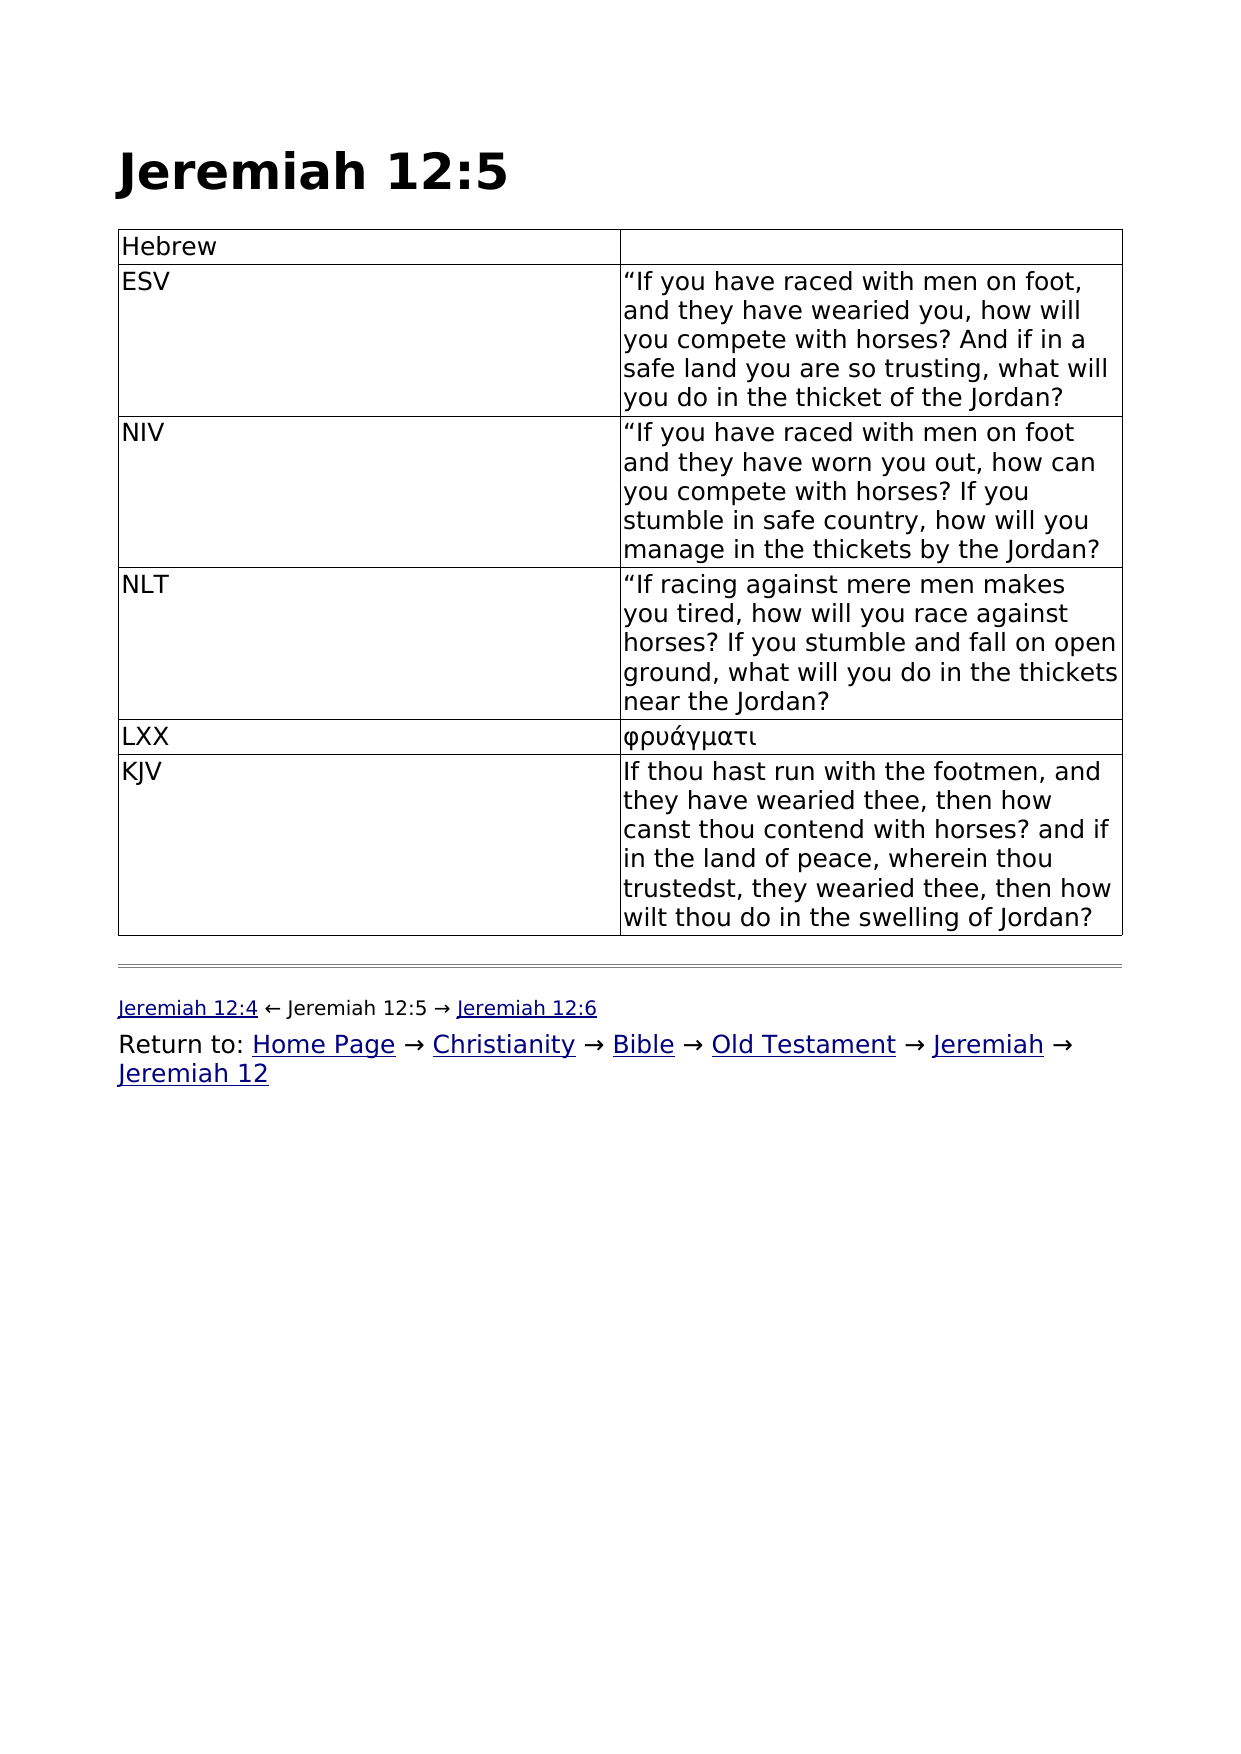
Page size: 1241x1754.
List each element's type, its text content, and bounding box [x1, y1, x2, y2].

subtitle Jeremiah 12:5 [118, 143, 1122, 201]
table_cell “If racing against mere men makes you tired, how will you race against horses? If you stumble and fall on open ground, what will you do in the thickets near the Jordan? [621, 568, 1122, 719]
table_cell NLT [119, 568, 620, 719]
table_cell “If you have raced with men on foot, and they have wearied you, how will you compete with horses? And if in a safe land you are so trusting, what will you do in the thicket of the Jordan? [621, 265, 1122, 416]
table_cell ESV [119, 265, 620, 416]
table_cell LXX [119, 720, 620, 754]
text Jeremiah 12:4 ← Jeremiah 12:5 → Jeremiah 12:6 [118, 996, 1122, 1030]
table_cell NIV [119, 417, 620, 567]
table_cell “If you have raced with men on foot and they have worn you out, how can you compete with horses? If you stumble in safe country, how will you manage in the thickets by the Jordan? [621, 417, 1122, 567]
text Return to: Home Page → Christianity → Bible → Old Testament → Jeremiah → Jeremiah 12 [118, 1030, 1122, 1089]
table_cell If thou hast run with the footmen, and they have wearied thee, then how canst thou contend with horses? and if in the land of peace, wherein thou trustedst, they wearied thee, then how wilt thou do in the swelling of Jordan? [621, 755, 1122, 935]
table_header [621, 230, 1122, 264]
table_cell φρυάγματι [621, 720, 1122, 754]
table_cell KJV [119, 755, 620, 935]
table_header Hebrew [119, 230, 620, 264]
